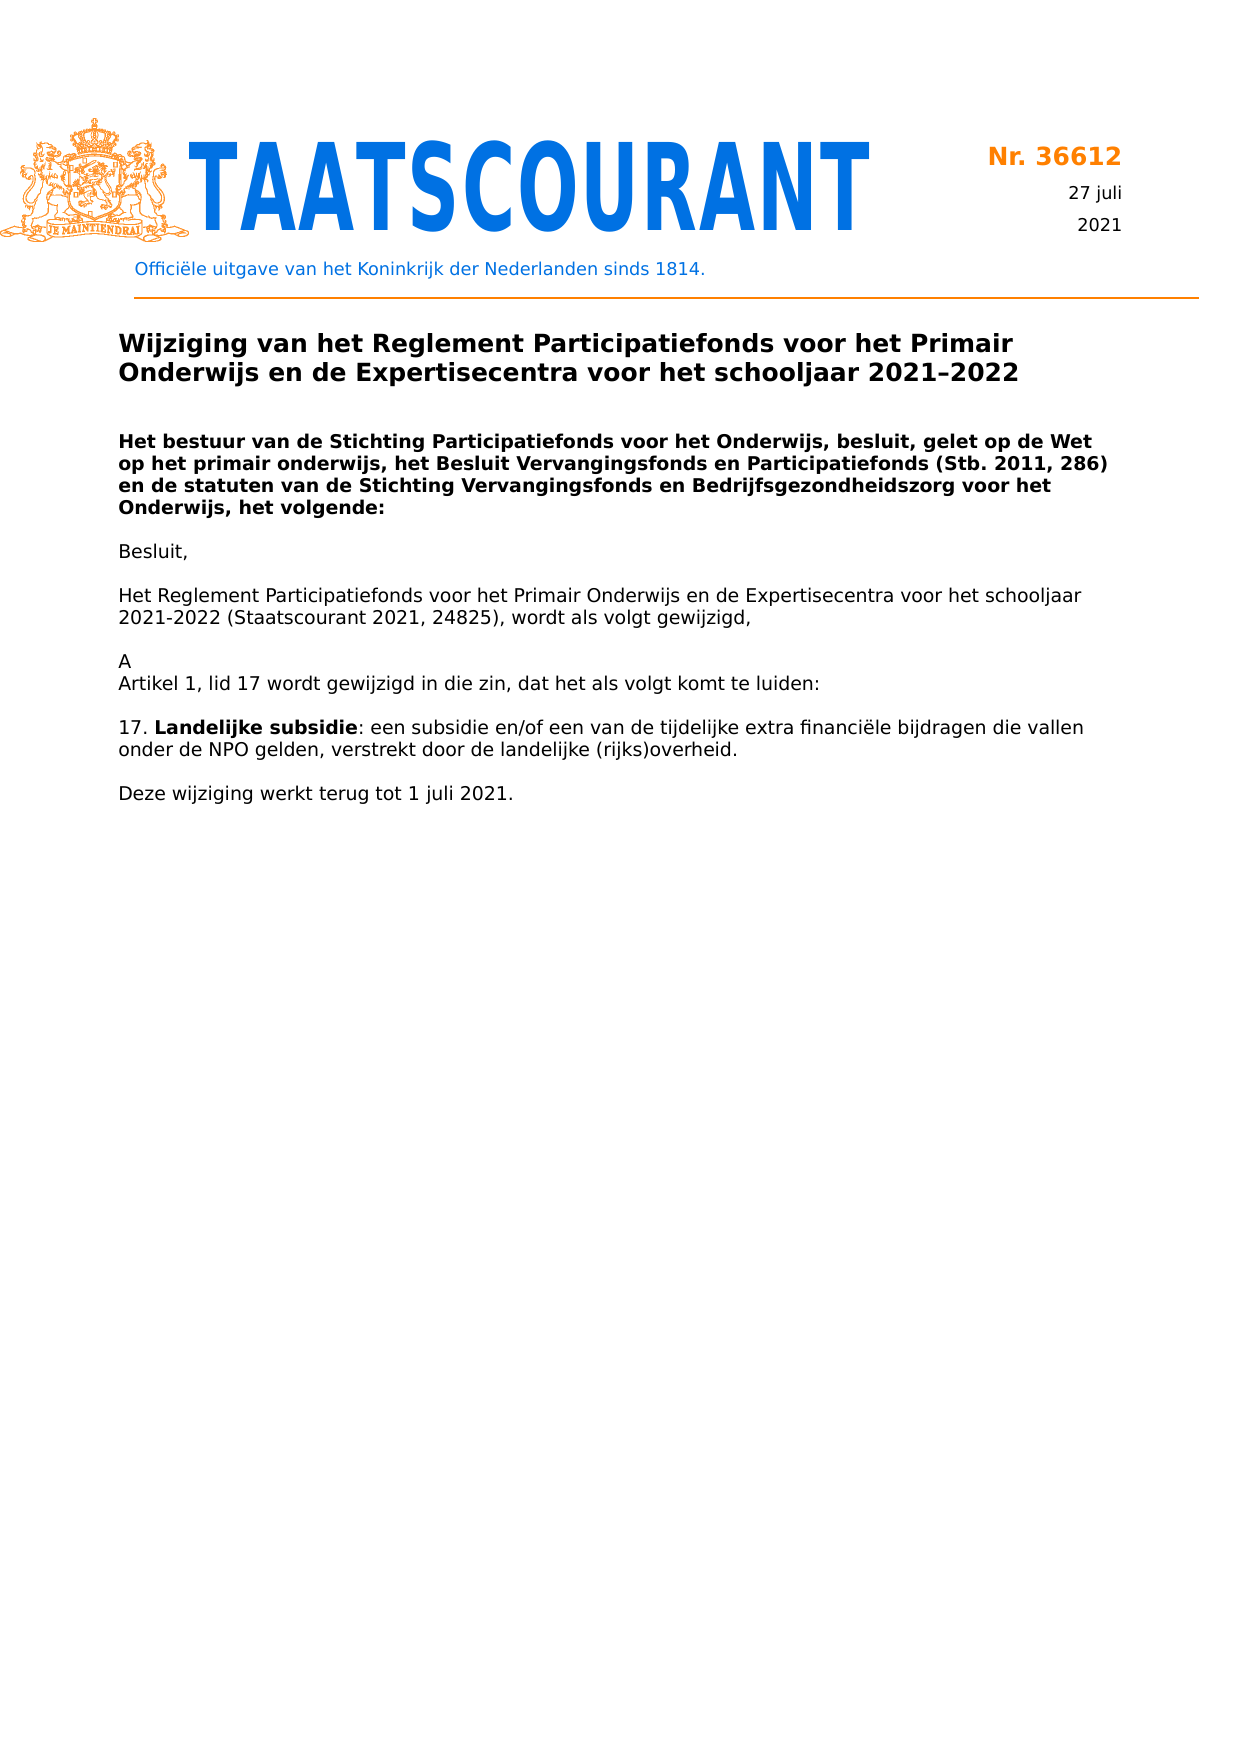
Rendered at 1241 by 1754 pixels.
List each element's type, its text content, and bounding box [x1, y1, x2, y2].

text 17. Landelijke subsidie: een subsidie en/of een van de tijdelijke extra financiële bijdragen die vallen onder de NPO gelden, verstrekt door de landelijke (rijks)overheid. [118, 717, 1122, 761]
subtitle Wijziging van het Reglement Participatiefonds voor het Primair Onderwijs en de Expertisecentra voor het schooljaar 2021–2022 [118, 329, 1122, 387]
text Het bestuur van de Stichting Participatiefonds voor het Onderwijs, besluit, gelet op de Wet op het primair onderwijs, het Besluit Vervangingsfonds en Participatiefonds (Stb. 2011, 286) en de statuten van de Stichting Vervangingsfonds en Bedrijfsgezondheidszorg voor het Onderwijs, het volgende: [118, 431, 1122, 519]
text A [118, 651, 1122, 673]
table_header STAATSCOURANT [134, 118, 939, 259]
table_header Nr. 36612 [939, 118, 1199, 177]
text Deze wijziging werkt terug tot 1 juli 2021. [118, 782, 1122, 804]
table_cell Officiële uitgave van het Koninkrijk der Nederlanden sinds 1814. [134, 259, 1199, 297]
table_cell 2021 [939, 209, 1199, 259]
text Besluit, [118, 541, 1122, 563]
table_header [0, 242, 134, 297]
text Het Reglement Participatiefonds voor het Primair Onderwijs en de Expertisecentra voor het schooljaar 2021-2022 (Staatscourant 2021, 24825), wordt als volgt gewijzigd, [118, 585, 1122, 629]
text Artikel 1, lid 17 wordt gewijzigd in die zin, dat het als volgt komt te luiden: [118, 673, 1122, 695]
picture [0, 118, 189, 242]
table_cell 27 juli [939, 177, 1199, 209]
